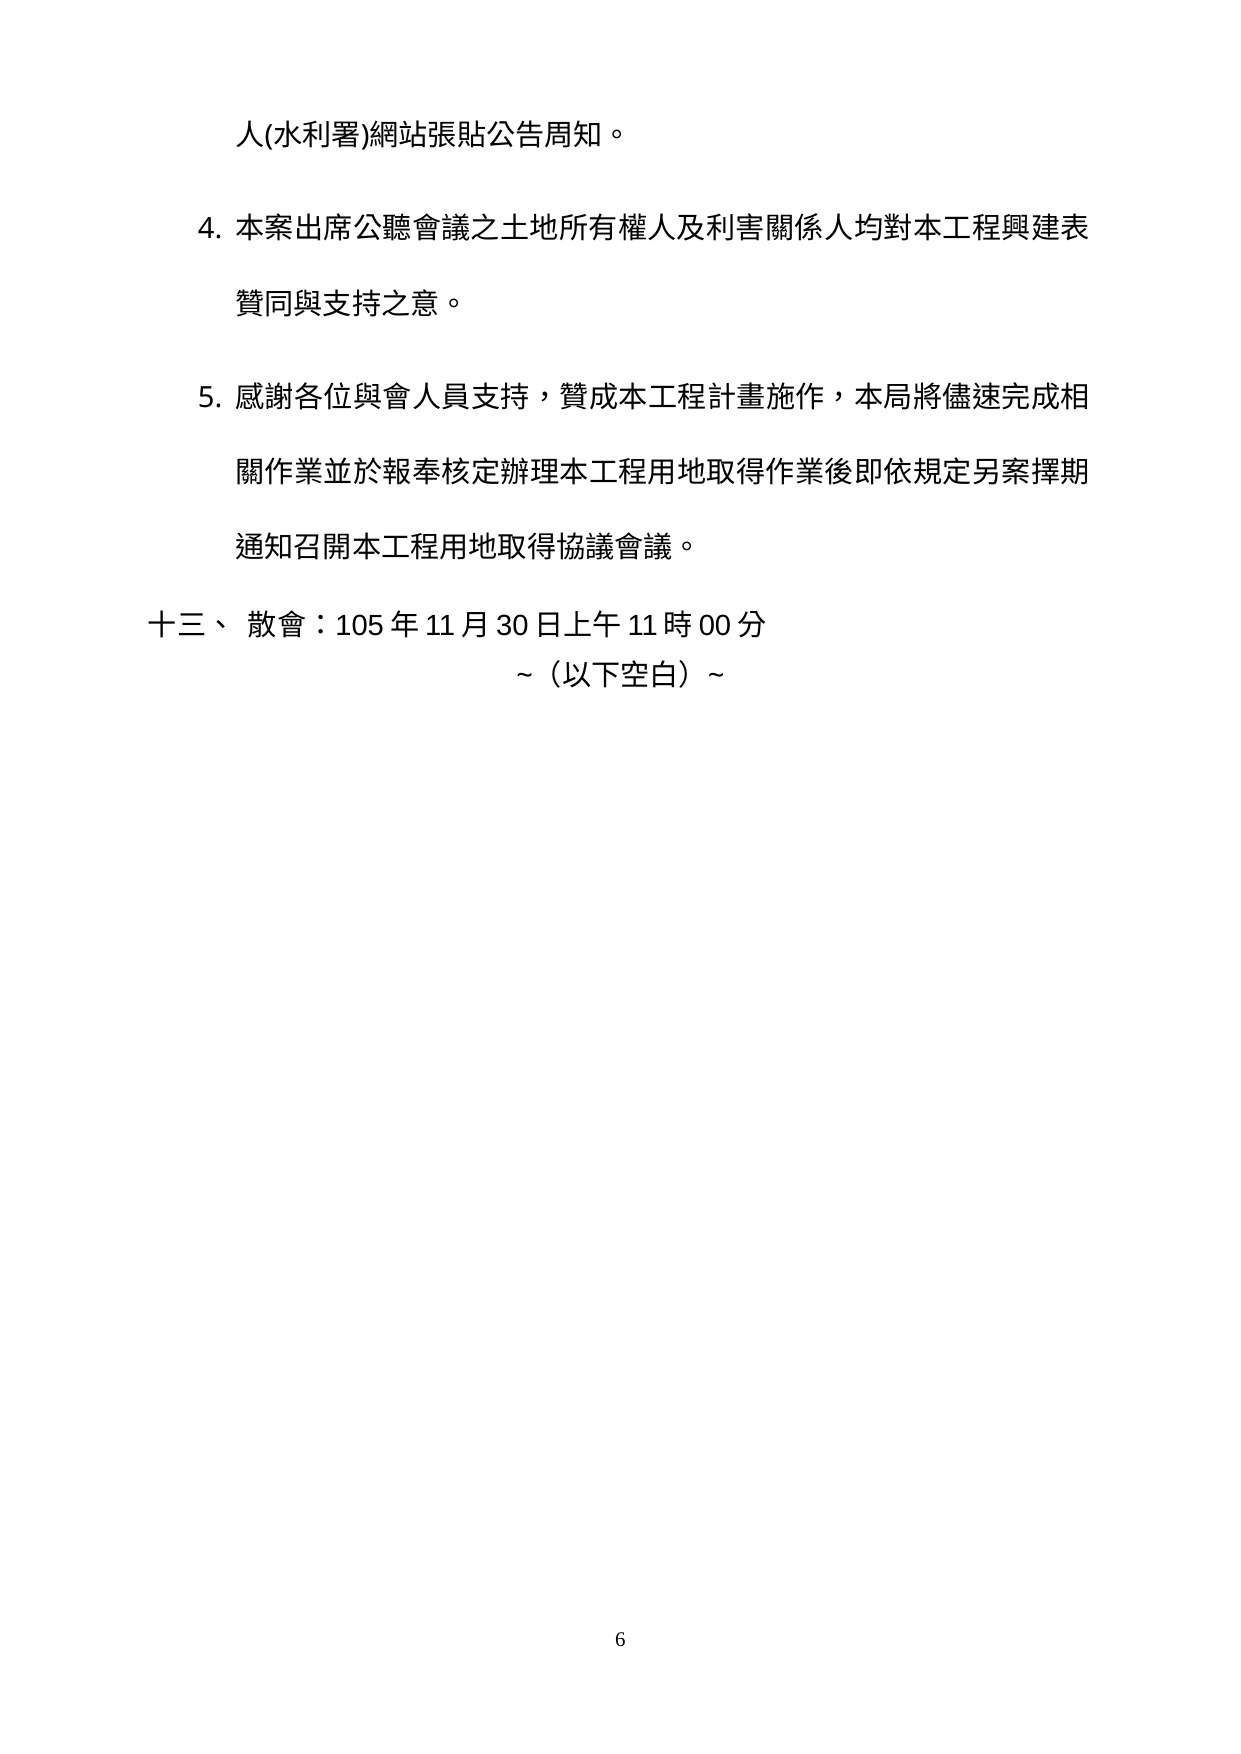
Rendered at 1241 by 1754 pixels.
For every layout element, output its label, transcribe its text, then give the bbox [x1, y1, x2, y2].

list 本案出席公聽會議之土地所有權人及利害關係人均對本工程興建表贊同與支持之意。 [198, 183, 1092, 333]
text ~（以下空白）~ [148, 645, 1092, 695]
list 感謝各位與會人員支持，贊成本工程計畫施作，本局將儘速完成相關作業並於報奉核定辦理本工程用地取得作業後即依規定另案擇期通知召開本工程用地取得協議會議。 [198, 351, 1092, 576]
list 散會：105年11月30日上午11時00分 [148, 595, 1092, 645]
list 人(水利署)網站張貼公告周知。 [198, 89, 1092, 164]
